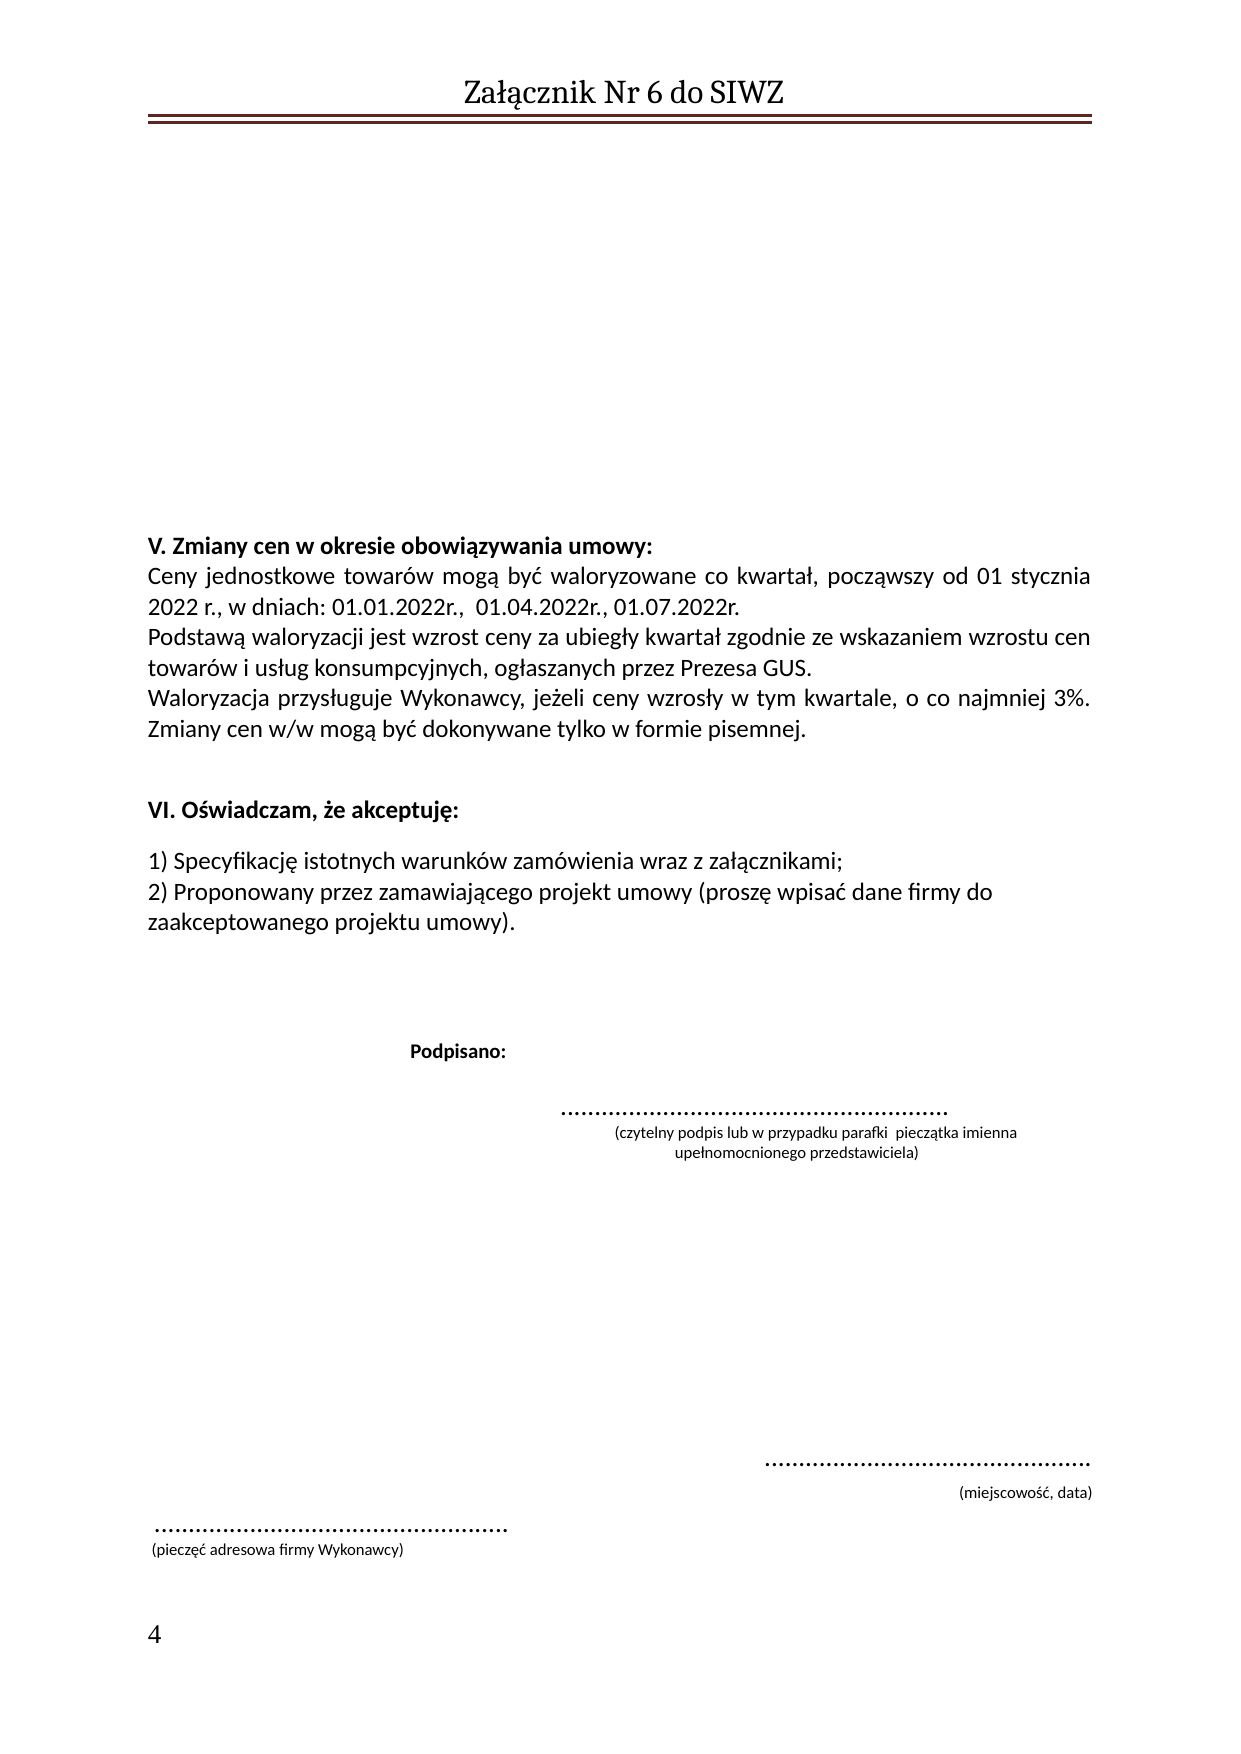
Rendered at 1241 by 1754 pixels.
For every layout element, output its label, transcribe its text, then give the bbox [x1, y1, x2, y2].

text (czytelny podpis lub w przypadku parafki pieczątka imienna upełnomocnionego przedstawiciela) [560, 1122, 1033, 1163]
text 1) Specyfikację istotnych warunków zamówienia wraz z załącznikami; [148, 845, 1092, 876]
text Waloryzacja przysługuje Wykonawcy, jeżeli ceny wzrosły w tym kwartale, o co najmniej 3%. Zmiany cen w/w mogą być dokonywane tylko w formie pisemnej. [148, 682, 1092, 743]
text 2) Proponowany przez zamawiającego projekt umowy (proszę wpisać dane firmy do zaakceptowanego projektu umowy). [148, 876, 1092, 937]
text Podpisano: [148, 1038, 1033, 1064]
text Podstawą waloryzacji jest wzrost ceny za ubiegły kwartał zgodnie ze wskazaniem wzrostu cen towarów i usług konsumpcyjnych, ogłaszanych przez Prezesa GUS. [148, 621, 1092, 682]
text VI. Oświadczam, że akceptuję: [148, 794, 1092, 825]
text (pieczęć adresowa firmy Wykonawcy) [148, 1539, 1092, 1559]
text ......................................................... [560, 1089, 1033, 1122]
text ................................................ [148, 1440, 1092, 1473]
text V. Zmiany cen w okresie obowiązywania umowy: [148, 530, 1092, 560]
text (miejscowość, data) [148, 1473, 1092, 1506]
text Ceny jednostkowe towarów mogą być waloryzowane co kwartał, począwszy od 01 stycznia 2022 r., w dniach: 01.01.2022r., 01.04.2022r., 01.07.2022r. [148, 560, 1092, 621]
text .................................................... [148, 1506, 1092, 1539]
